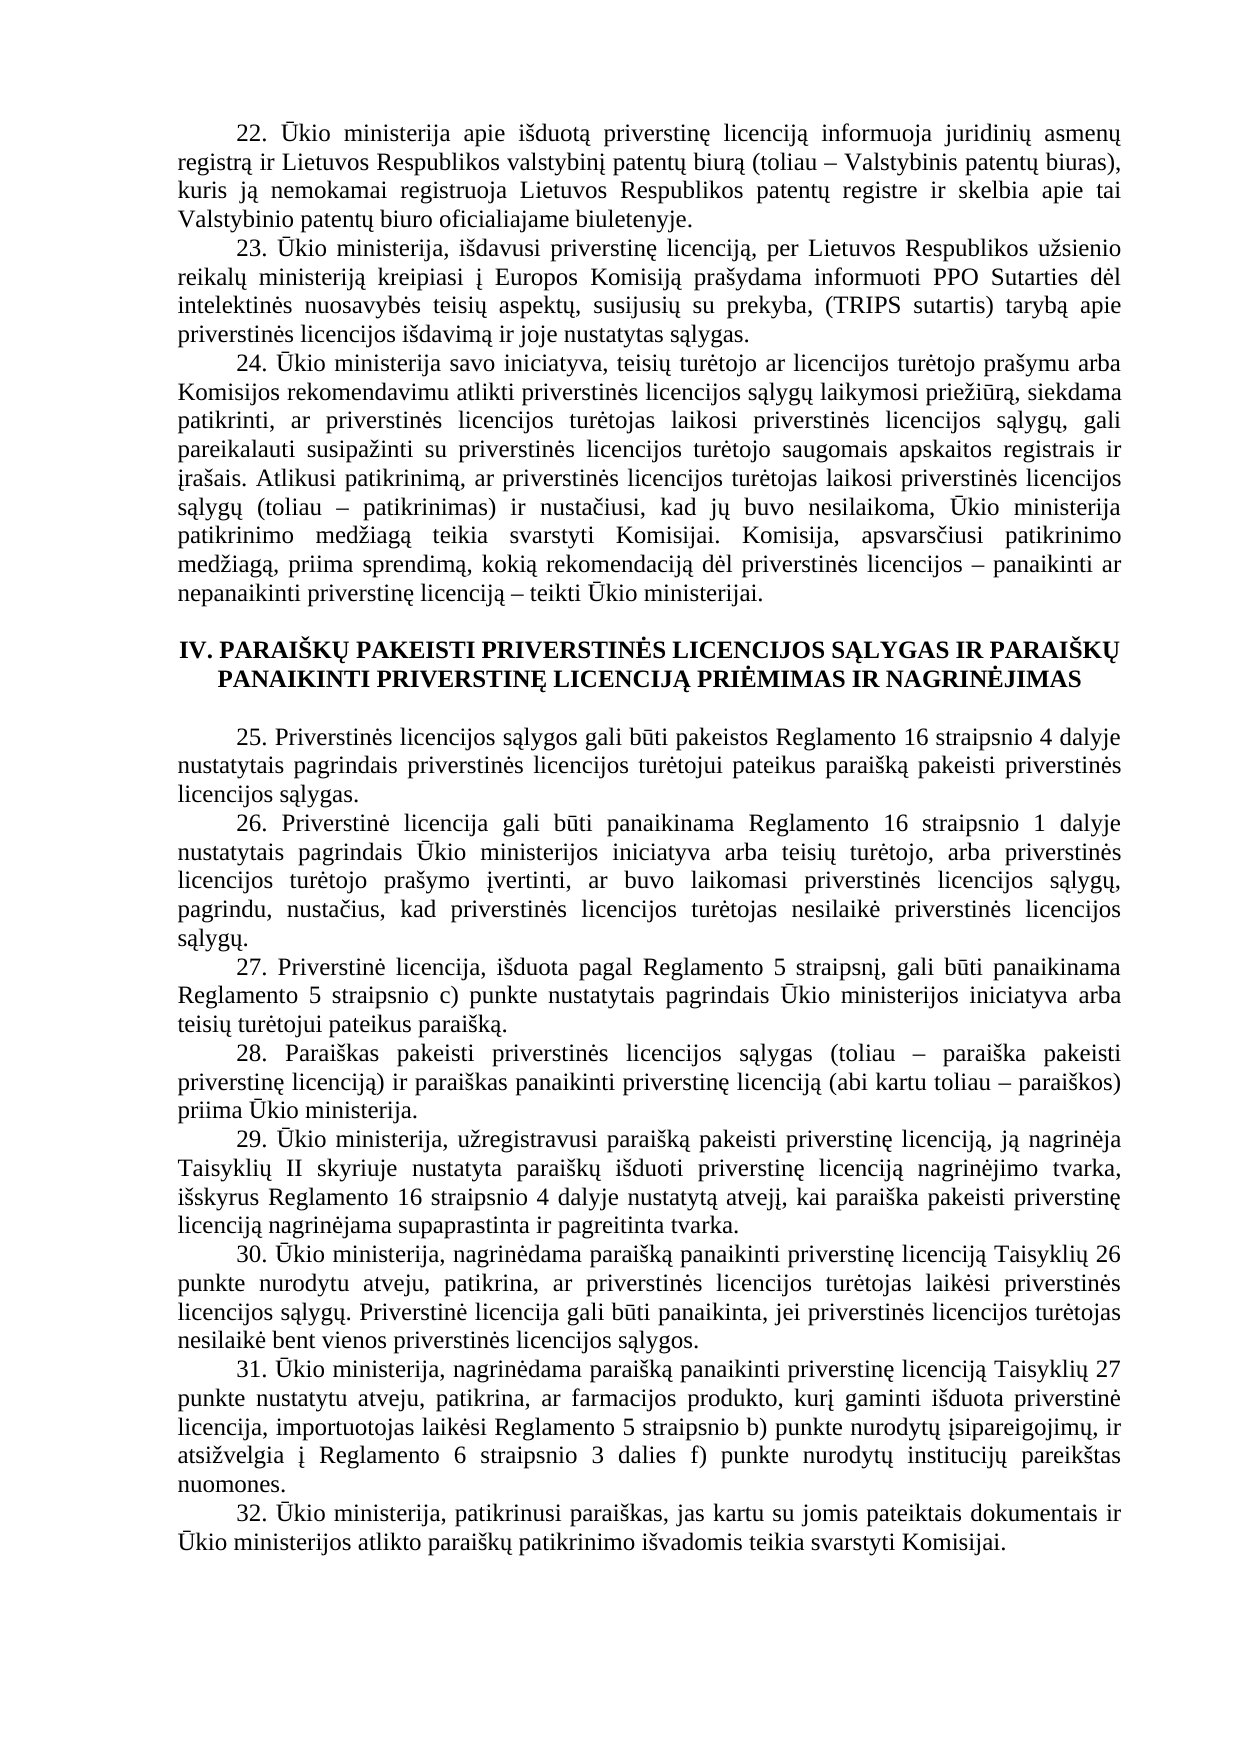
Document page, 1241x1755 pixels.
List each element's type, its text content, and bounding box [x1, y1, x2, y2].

text 27. Priverstinė licencija, išduota pagal Reglamento 5 straipsnį, gali būti panaikinama Reglamento 5 straipsnio c) punkte nustatytais pagrindais Ūkio ministerijos iniciatyva arba teisių turėtojui pateikus paraišką. [177, 952, 1122, 1038]
text IV. PARAIŠKŲ PAKEISTI PRIVERSTINĖS LICENCIJOS SĄLYGAS IR PARAIŠKŲ PANAIKINTI PRIVERSTINĘ LICENCIJĄ PRIĖMIMAS IR NAGRINĖJIMAS [177, 636, 1122, 693]
text 22. Ūkio ministerija apie išduotą priverstinę licenciją informuoja juridinių asmenų registrą ir Lietuvos Respublikos valstybinį patentų biurą (toliau – Valstybinis patentų biuras), kuris ją nemokamai registruoja Lietuvos Respublikos patentų registre ir skelbia apie tai Valstybinio patentų biuro oficialiajame biuletenyje. [177, 118, 1122, 233]
text 30. Ūkio ministerija, nagrinėdama paraišką panaikinti priverstinę licenciją Taisyklių 26 punkte nurodytu atveju, patikrina, ar priverstinės licencijos turėtojas laikėsi priverstinės licencijos sąlygų. Priverstinė licencija gali būti panaikinta, jei priverstinės licencijos turėtojas nesilaikė bent vienos priverstinės licencijos sąlygos. [177, 1239, 1122, 1354]
text 26. Priverstinė licencija gali būti panaikinama Reglamento 16 straipsnio 1 dalyje nustatytais pagrindais Ūkio ministerijos iniciatyva arba teisių turėtojo, arba priverstinės licencijos turėtojo prašymo įvertinti, ar buvo laikomasi priverstinės licencijos sąlygų, pagrindu, nustačius, kad priverstinės licencijos turėtojas nesilaikė priverstinės licencijos sąlygų. [177, 808, 1122, 952]
text 31. Ūkio ministerija, nagrinėdama paraišką panaikinti priverstinę licenciją Taisyklių 27 punkte nustatytu atveju, patikrina, ar farmacijos produkto, kurį gaminti išduota priverstinė licencija, importuotojas laikėsi Reglamento 5 straipsnio b) punkte nurodytų įsipareigojimų, ir atsižvelgia į Reglamento 6 straipsnio 3 dalies f) punkte nurodytų institucijų pareikštas nuomones. [177, 1354, 1122, 1498]
text 32. Ūkio ministerija, patikrinusi paraiškas, jas kartu su jomis pateiktais dokumentais ir Ūkio ministerijos atlikto paraiškų patikrinimo išvadomis teikia svarstyti Komisijai. [177, 1498, 1122, 1556]
text 29. Ūkio ministerija, užregistravusi paraišką pakeisti priverstinę licenciją, ją nagrinėja Taisyklių II skyriuje nustatyta paraiškų išduoti priverstinę licenciją nagrinėjimo tvarka, išskyrus Reglamento 16 straipsnio 4 dalyje nustatytą atvejį, kai paraiška pakeisti priverstinę licenciją nagrinėjama supaprastinta ir pagreitinta tvarka. [177, 1124, 1122, 1239]
text 25. Priverstinės licencijos sąlygos gali būti pakeistos Reglamento 16 straipsnio 4 dalyje nustatytais pagrindais priverstinės licencijos turėtojui pateikus paraišką pakeisti priverstinės licencijos sąlygas. [177, 722, 1122, 808]
text 24. Ūkio ministerija savo iniciatyva, teisių turėtojo ar licencijos turėtojo prašymu arba Komisijos rekomendavimu atlikti priverstinės licencijos sąlygų laikymosi priežiūrą, siekdama patikrinti, ar priverstinės licencijos turėtojas laikosi priverstinės licencijos sąlygų, gali pareikalauti susipažinti su priverstinės licencijos turėtojo saugomais apskaitos registrais ir įrašais. Atlikusi patikrinimą, ar priverstinės licencijos turėtojas laikosi priverstinės licencijos sąlygų (toliau – patikrinimas) ir nustačiusi, kad jų buvo nesilaikoma, Ūkio ministerija patikrinimo medžiagą teikia svarstyti Komisijai. Komisija, apsvarsčiusi patikrinimo medžiagą, priima sprendimą, kokią rekomendaciją dėl priverstinės licencijos – panaikinti ar nepanaikinti priverstinę licenciją – teikti Ūkio ministerijai. [177, 348, 1122, 607]
text 28. Paraiškas pakeisti priverstinės licencijos sąlygas (toliau – paraiška pakeisti priverstinę licenciją) ir paraiškas panaikinti priverstinę licenciją (abi kartu toliau – paraiškos) priima Ūkio ministerija. [177, 1038, 1122, 1124]
text 23. Ūkio ministerija, išdavusi priverstinę licenciją, per Lietuvos Respublikos užsienio reikalų ministeriją kreipiasi į Europos Komisiją prašydama informuoti PPO Sutarties dėl intelektinės nuosavybės teisių aspektų, susijusių su prekyba, (TRIPS sutartis) tarybą apie priverstinės licencijos išdavimą ir joje nustatytas sąlygas. [177, 233, 1122, 348]
